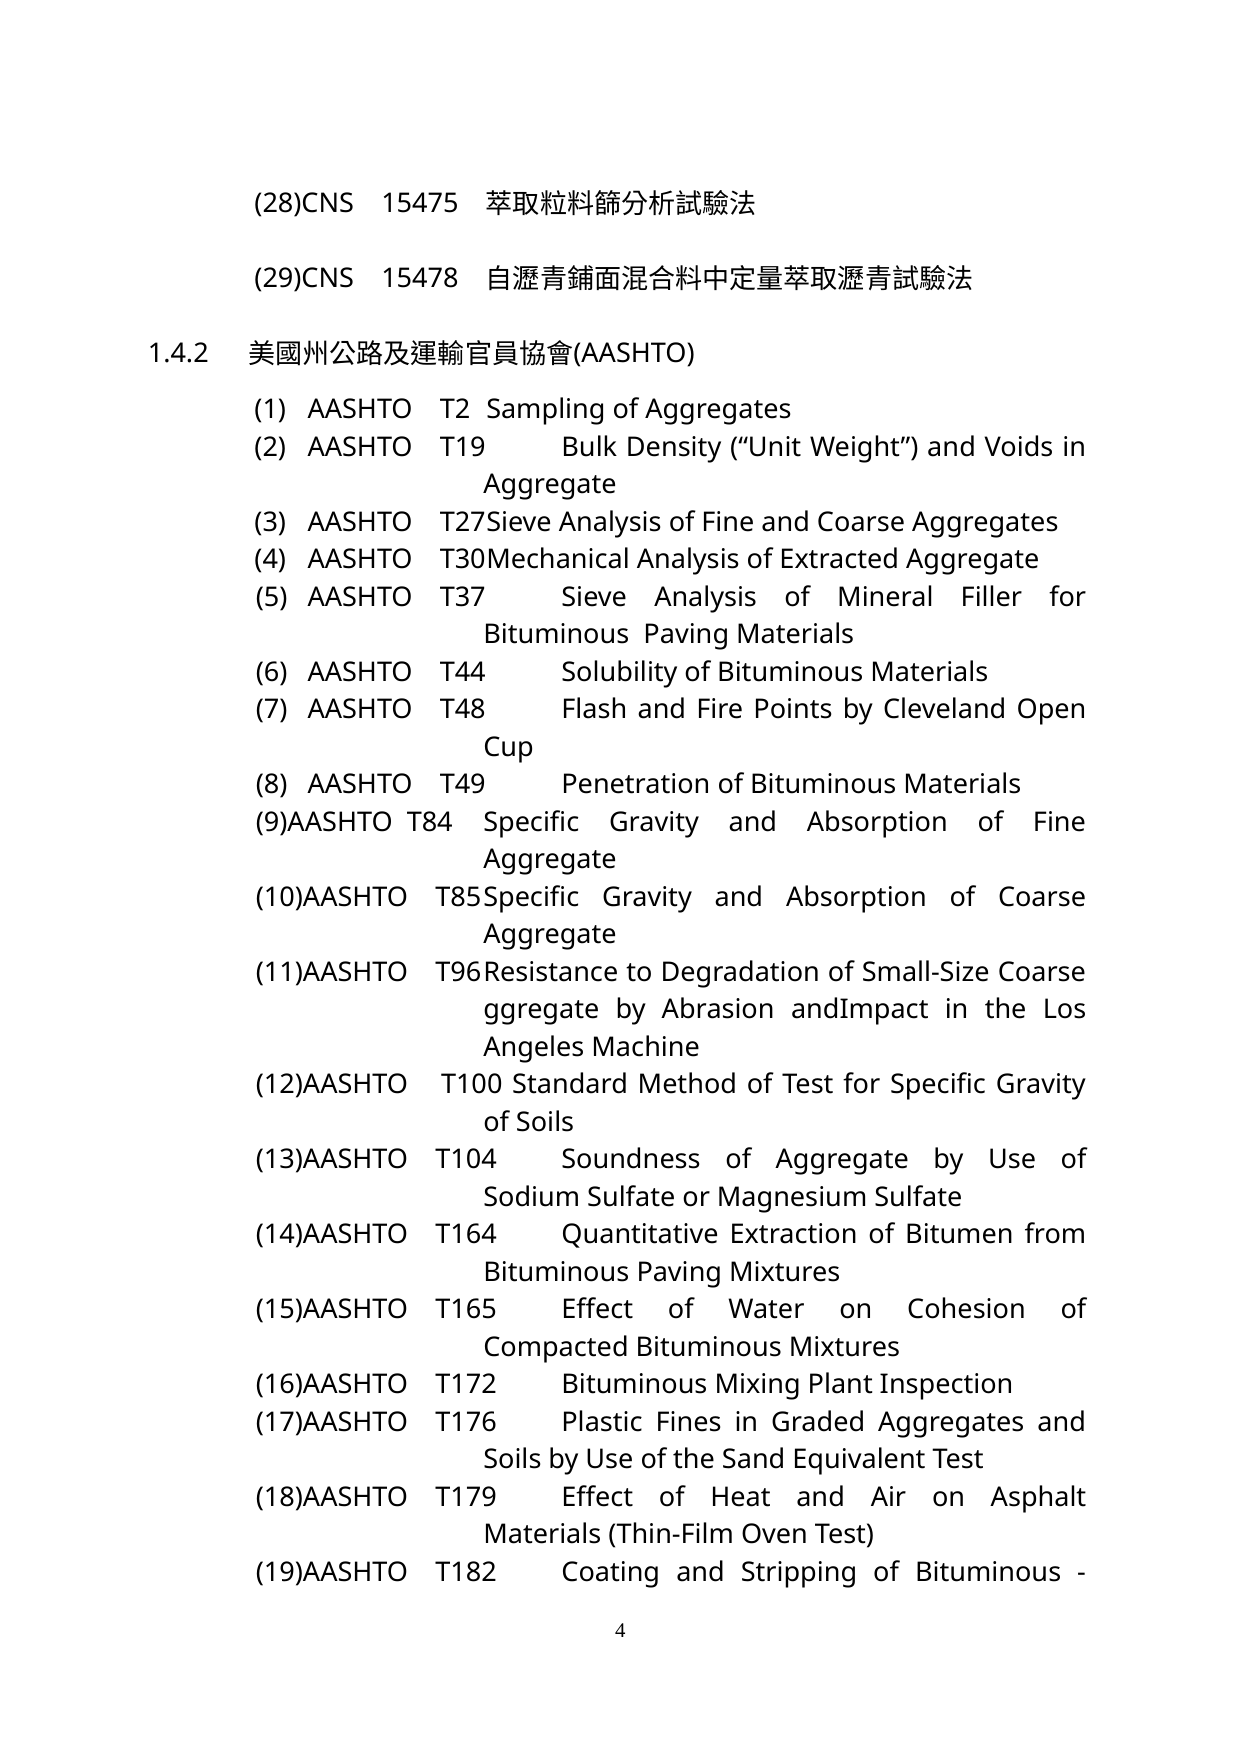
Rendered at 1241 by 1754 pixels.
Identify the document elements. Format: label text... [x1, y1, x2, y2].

text (5) AASHTO T37 Sieve Analysis of Mineral Filler for Bituminous Paving Materials [256, 577, 1087, 652]
text (28)CNS 15475 萃取粒料篩分析試驗法 [223, 164, 1087, 239]
text (13)AASHTO T104 Soundness of Aggregate by Use of Sodium Sulfate or Magnesium Sulfate [256, 1139, 1087, 1214]
text (7) AASHTO T48 Flash and Fire Points by Cleveland Open Cup [256, 689, 1087, 764]
text (18)AASHTO T179 Effect of Heat and Air on Asphalt Materials (Thin-Film Oven Test) [256, 1477, 1087, 1552]
text (4) AASHTO T30 Mechanical Analysis of Extracted Aggregate [223, 539, 1087, 577]
text (11)AASHTO T96 Resistance to Degradation of Small-Size Coarse ggregate by Abrasion andImpact in the Los Angeles Machine [256, 952, 1087, 1064]
text (17)AASHTO T176 Plastic Fines in Graded Aggregates and Soils by Use of the Sand Equivalent Test [256, 1402, 1087, 1477]
text (8) AASHTO T49 Penetration of Bituminous Materials [256, 764, 1087, 802]
text (10)AASHTO T85 Specific Gravity and Absorption of Coarse Aggregate [256, 877, 1087, 952]
text (9)AASHTO T84 Specific Gravity and Absorption of Fine Aggregate [256, 802, 1087, 877]
text (14)AASHTO T164 Quantitative Extraction of Bitumen from Bituminous Paving Mixtures [256, 1214, 1087, 1289]
text (3) AASHTO T27 Sieve Analysis of Fine and Coarse Aggregates [223, 502, 1087, 539]
text (29)CNS 15478 自瀝青鋪面混合料中定量萃取瀝青試驗法 [223, 239, 1087, 314]
text (12)AASHTO T100 Standard Method of Test for Specific Gravity of Soils [256, 1064, 1087, 1139]
text (1) AASHTO T2 Sampling of Aggregates [223, 389, 1087, 427]
text (16)AASHTO T172 Bituminous Mixing Plant Inspection [256, 1364, 1087, 1402]
text (19)AASHTO T182 Coating and Stripping of Bituminous [256, 1552, 1087, 1589]
text (6) AASHTO T44 Solubility of Bituminous Materials [256, 652, 1087, 689]
text (2) AASHTO T19 Bulk Density (“Unit Weight”) and Voids in Aggregate [254, 427, 1087, 502]
text (15)AASHTO T165 Effect of Water on Cohesion of Compacted Bituminous Mixtures [256, 1289, 1087, 1364]
text 1.4.2 美國州公路及運輸官員協會(AASHTO) [148, 314, 1087, 389]
